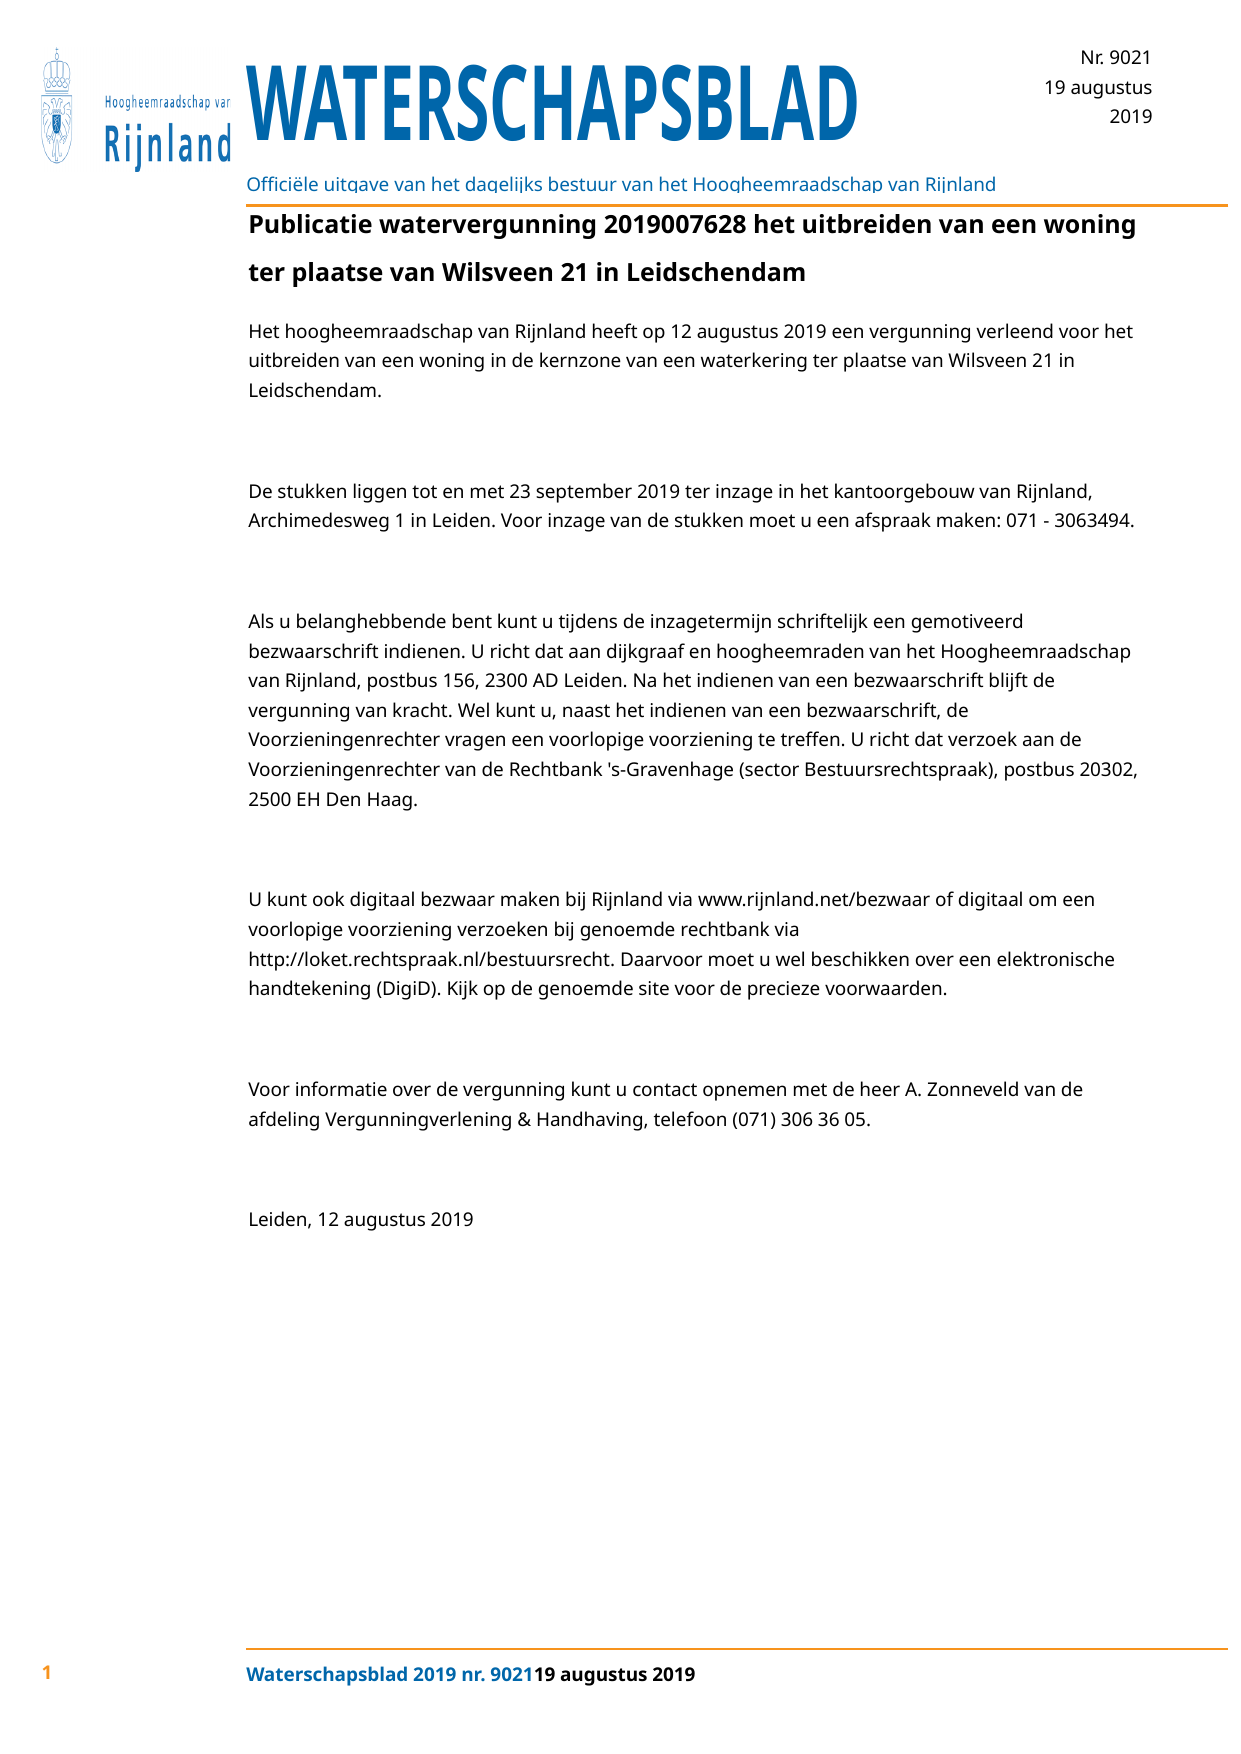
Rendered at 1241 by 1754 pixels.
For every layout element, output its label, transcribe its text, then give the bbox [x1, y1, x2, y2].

text Het hoogheemraadschap van Rijnland heeft op 12 augustus 2019 een vergunning verleend voor het uitbreiden van een woning in de kernzone van een waterkering ter plaatse van Wilsveen 21 in Leidschendam. [248, 318, 1152, 403]
text Als u belanghebbende bent kunt u tijdens de inzagetermijn schriftelijk een gemotiveerd bezwaarschrift indienen. U richt dat aan dijkgraaf en hoogheemraden van het Hoogheemraadschap van Rijnland, postbus 156, 2300 AD Leiden. Na het indienen van een bezwaarschrift blijft de vergunning van kracht. Wel kunt u, naast het indienen van een bezwaarschrift, de Voorzieningenrechter vragen een voorlopige voorziening te treffen. U richt dat verzoek aan de Voorzieningenrechter van de Rechtbank 's-Gravenhage (sector Bestuursrechtspraak), postbus 20302, 2500 EH Den Haag. [248, 608, 1152, 812]
text Leiden, 12 augustus 2019 [248, 1207, 1152, 1232]
text De stukken liggen tot en met 23 september 2019 ter inzage in het kantoorgebouw van Rijnland, Archimedesweg 1 in Leiden. Voor inzage van de stukken moet u een afspraak maken: 071 - 3063494. [248, 478, 1152, 533]
picture [41, 47, 231, 172]
text Publicatie watervergunning 2019007628 het uitbreiden van een woning ter plaatse van Wilsveen 21 in Leidschendam [248, 207, 1152, 288]
text U kunt ook digitaal bezwaar maken bij Rijnland via www.rijnland.net/bezwaar of digitaal om een voorlopige voorziening verzoeken bij genoemde rechtbank via http://loket.rechtspraak.nl/bestuursrecht. Daarvoor moet u wel beschikken over een elektronische handtekening (DigiD). Kijk op de genoemde site voor de precieze voorwaarden. [248, 887, 1152, 1001]
text Voor informatie over de vergunning kunt u contact opnemen met de heer A. Zonneveld van de afdeling Vergunningverlening & Handhaving, telefoon (071) 306 36 05. [248, 1076, 1152, 1132]
